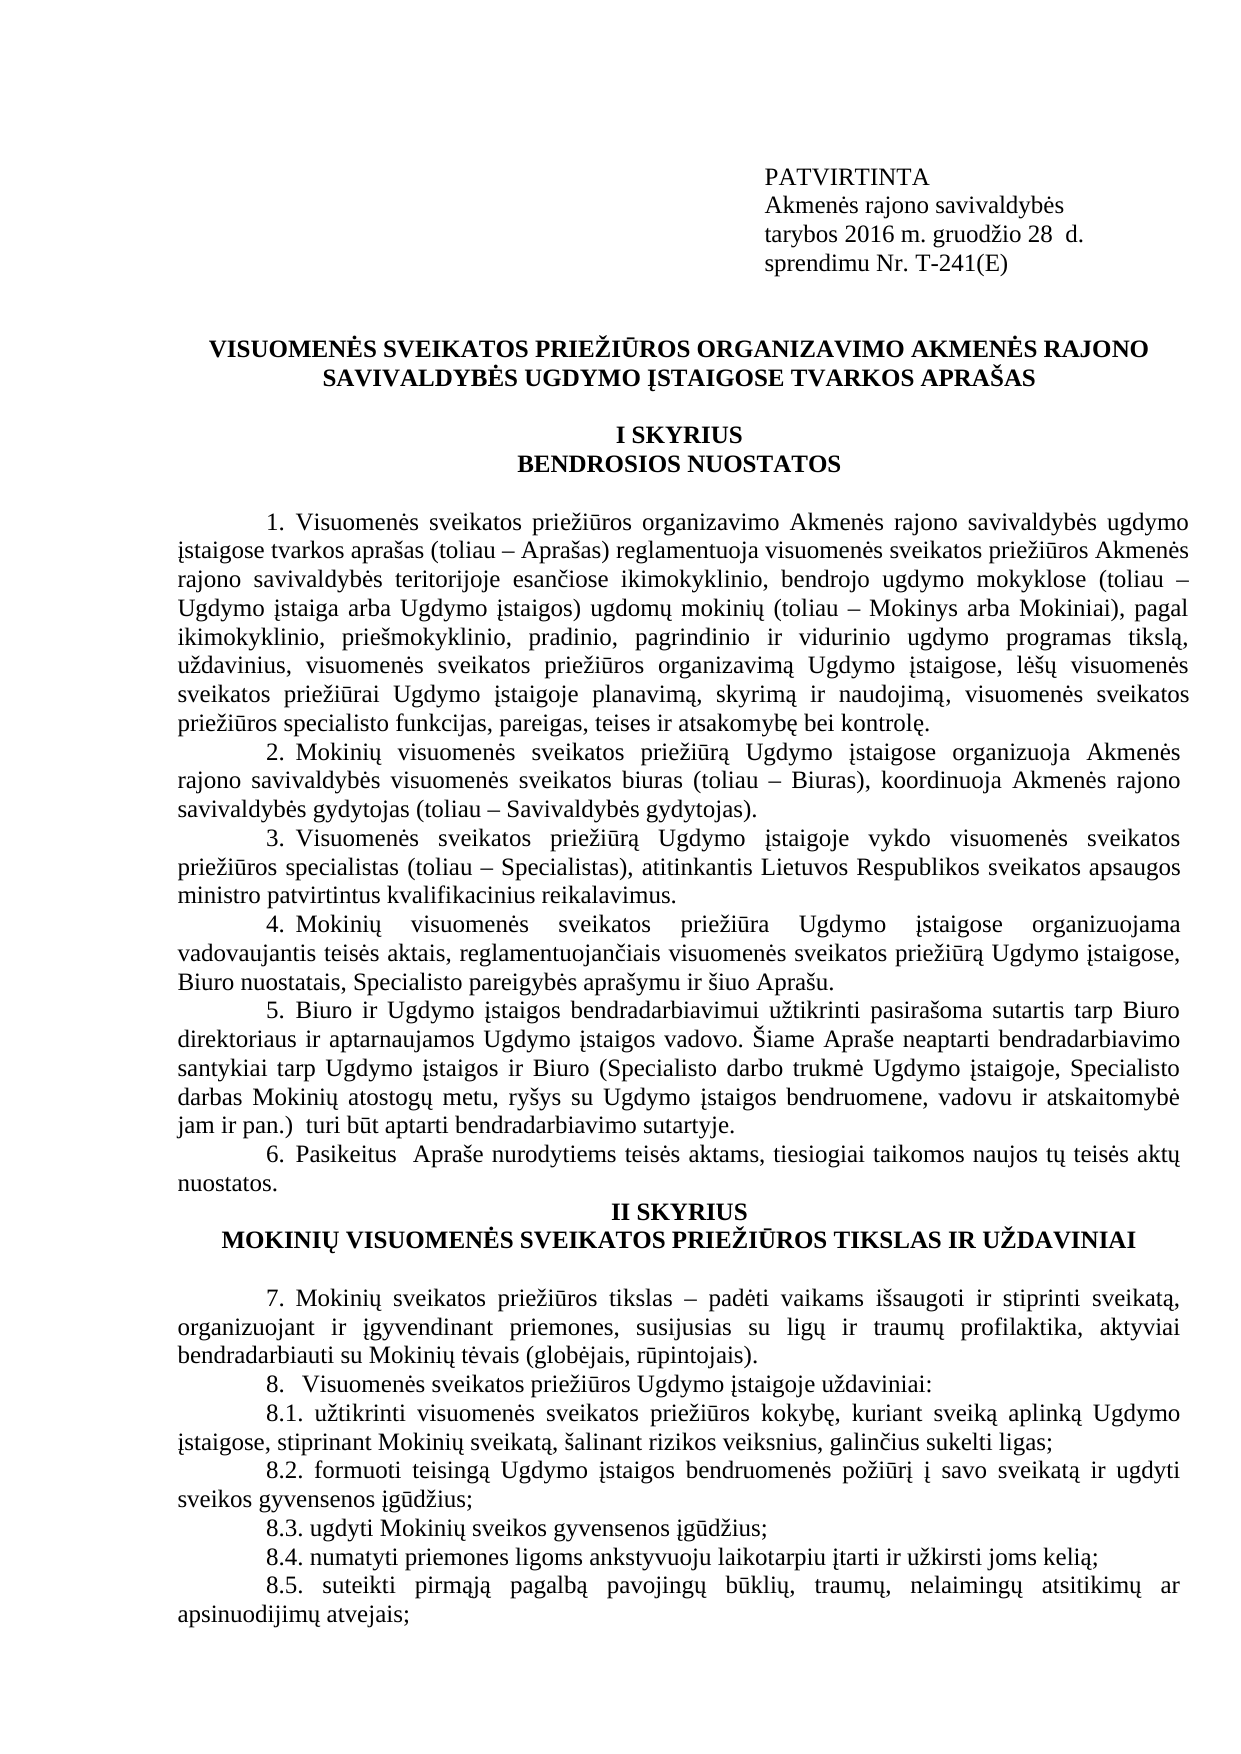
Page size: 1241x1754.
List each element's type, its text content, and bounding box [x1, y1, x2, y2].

text MOKINIŲ VISUOMENĖS SVEIKATOS PRIEŽIŪROS TIKSLAS IR UŽDAVINIAI [177, 1225, 1181, 1254]
text BENDROSIOS NUOSTATOS [177, 449, 1181, 478]
text I SKYRIUS [177, 420, 1181, 449]
text 1. Visuomenės sveikatos priežiūros organizavimo Akmenės rajono savivaldybės ugdymo įstaigose tvarkos aprašas (toliau – Aprašas) reglamentuoja visuomenės sveikatos priežiūros Akmenės rajono savivaldybės teritorijoje esančiose ikimokyklinio, bendrojo ugdymo mokyklose (toliau – Ugdymo įstaiga arba Ugdymo įstaigos) ugdomų mokinių (toliau – Mokinys arba Mokiniai), pagal ikimokyklinio, priešmokyklinio, pradinio, pagrindinio ir vidurinio ugdymo programas tikslą, uždavinius, visuomenės sveikatos priežiūros organizavimą Ugdymo įstaigose, lėšų visuomenės sveikatos priežiūrai Ugdymo įstaigoje planavimą, skyrimą ir naudojimą, visuomenės sveikatos priežiūros specialisto funkcijas, pareigas, teises ir atsakomybę bei kontrolę. [177, 507, 1189, 737]
text PATVIRTINTA [764, 162, 1181, 190]
text 8.1. užtikrinti visuomenės sveikatos priežiūros kokybę, kuriant sveiką aplinką Ugdymo įstaigose, stiprinant Mokinių sveikatą, šalinant rizikos veiksnius, galinčius sukelti ligas; [177, 1398, 1181, 1455]
text 6. Pasikeitus Apraše nurodytiems teisės aktams, tiesiogiai taikomos naujos tų teisės aktų nuostatos. [177, 1139, 1181, 1197]
text 8.4. numatyti priemones ligoms ankstyvuoju laikotarpiu įtarti ir užkirsti joms kelią; [177, 1542, 1181, 1570]
text 8.5. suteikti pirmąją pagalbą pavojingų būklių, traumų, nelaimingų atsitikimų ar apsinuodijimų atvejais; [177, 1570, 1181, 1628]
text 8. Visuomenės sveikatos priežiūros Ugdymo įstaigoje uždaviniai: [177, 1369, 1181, 1398]
text II SKYRIUS [177, 1197, 1181, 1225]
text 5. Biuro ir Ugdymo įstaigos bendradarbiavimui užtikrinti pasirašoma sutartis tarp Biuro direktoriaus ir aptarnaujamos Ugdymo įstaigos vadovo. Šiame Apraše neaptarti bendradarbiavimo santykiai tarp Ugdymo įstaigos ir Biuro (Specialisto darbo trukmė Ugdymo įstaigoje, Specialisto darbas Mokinių atostogų metu, ryšys su Ugdymo įstaigos bendruomene, vadovu ir atskaitomybė jam ir pan.) turi būt aptarti bendradarbiavimo sutartyje. [177, 995, 1181, 1139]
text VISUOMENĖS SVEIKATOS PRIEŽIŪROS ORGANIZAVIMO AKMENĖS RAJONO SAVIVALDYBĖS UGDYMO ĮSTAIGOSE TVARKOS APRAŠAS [177, 334, 1181, 392]
text tarybos 2016 m. gruodžio 28 d. [764, 219, 1181, 248]
text 4. Mokinių visuomenės sveikatos priežiūra Ugdymo įstaigose organizuojama vadovaujantis teisės aktais, reglamentuojančiais visuomenės sveikatos priežiūrą Ugdymo įstaigose, Biuro nuostatais, Specialisto pareigybės aprašymu ir šiuo Aprašu. [177, 909, 1181, 995]
text 8.2. formuoti teisingą Ugdymo įstaigos bendruomenės požiūrį į savo sveikatą ir ugdyti sveikos gyvensenos įgūdžius; [177, 1455, 1181, 1513]
text Akmenės rajono savivaldybės [764, 190, 1181, 219]
text 8.3. ugdyti Mokinių sveikos gyvensenos įgūdžius; [177, 1513, 1181, 1542]
text sprendimu Nr. T-241(E) [764, 248, 1181, 277]
text 3. Visuomenės sveikatos priežiūrą Ugdymo įstaigoje vykdo visuomenės sveikatos priežiūros specialistas (toliau – Specialistas), atitinkantis Lietuvos Respublikos sveikatos apsaugos ministro patvirtintus kvalifikacinius reikalavimus. [177, 823, 1181, 909]
text 2. Mokinių visuomenės sveikatos priežiūrą Ugdymo įstaigose organizuoja Akmenės rajono savivaldybės visuomenės sveikatos biuras (toliau – Biuras), koordinuoja Akmenės rajono savivaldybės gydytojas (toliau – Savivaldybės gydytojas). [177, 737, 1181, 823]
text 7. Mokinių sveikatos priežiūros tikslas – padėti vaikams išsaugoti ir stiprinti sveikatą, organizuojant ir įgyvendinant priemones, susijusias su ligų ir traumų profilaktika, aktyviai bendradarbiauti su Mokinių tėvais (globėjais, rūpintojais). [177, 1283, 1181, 1369]
